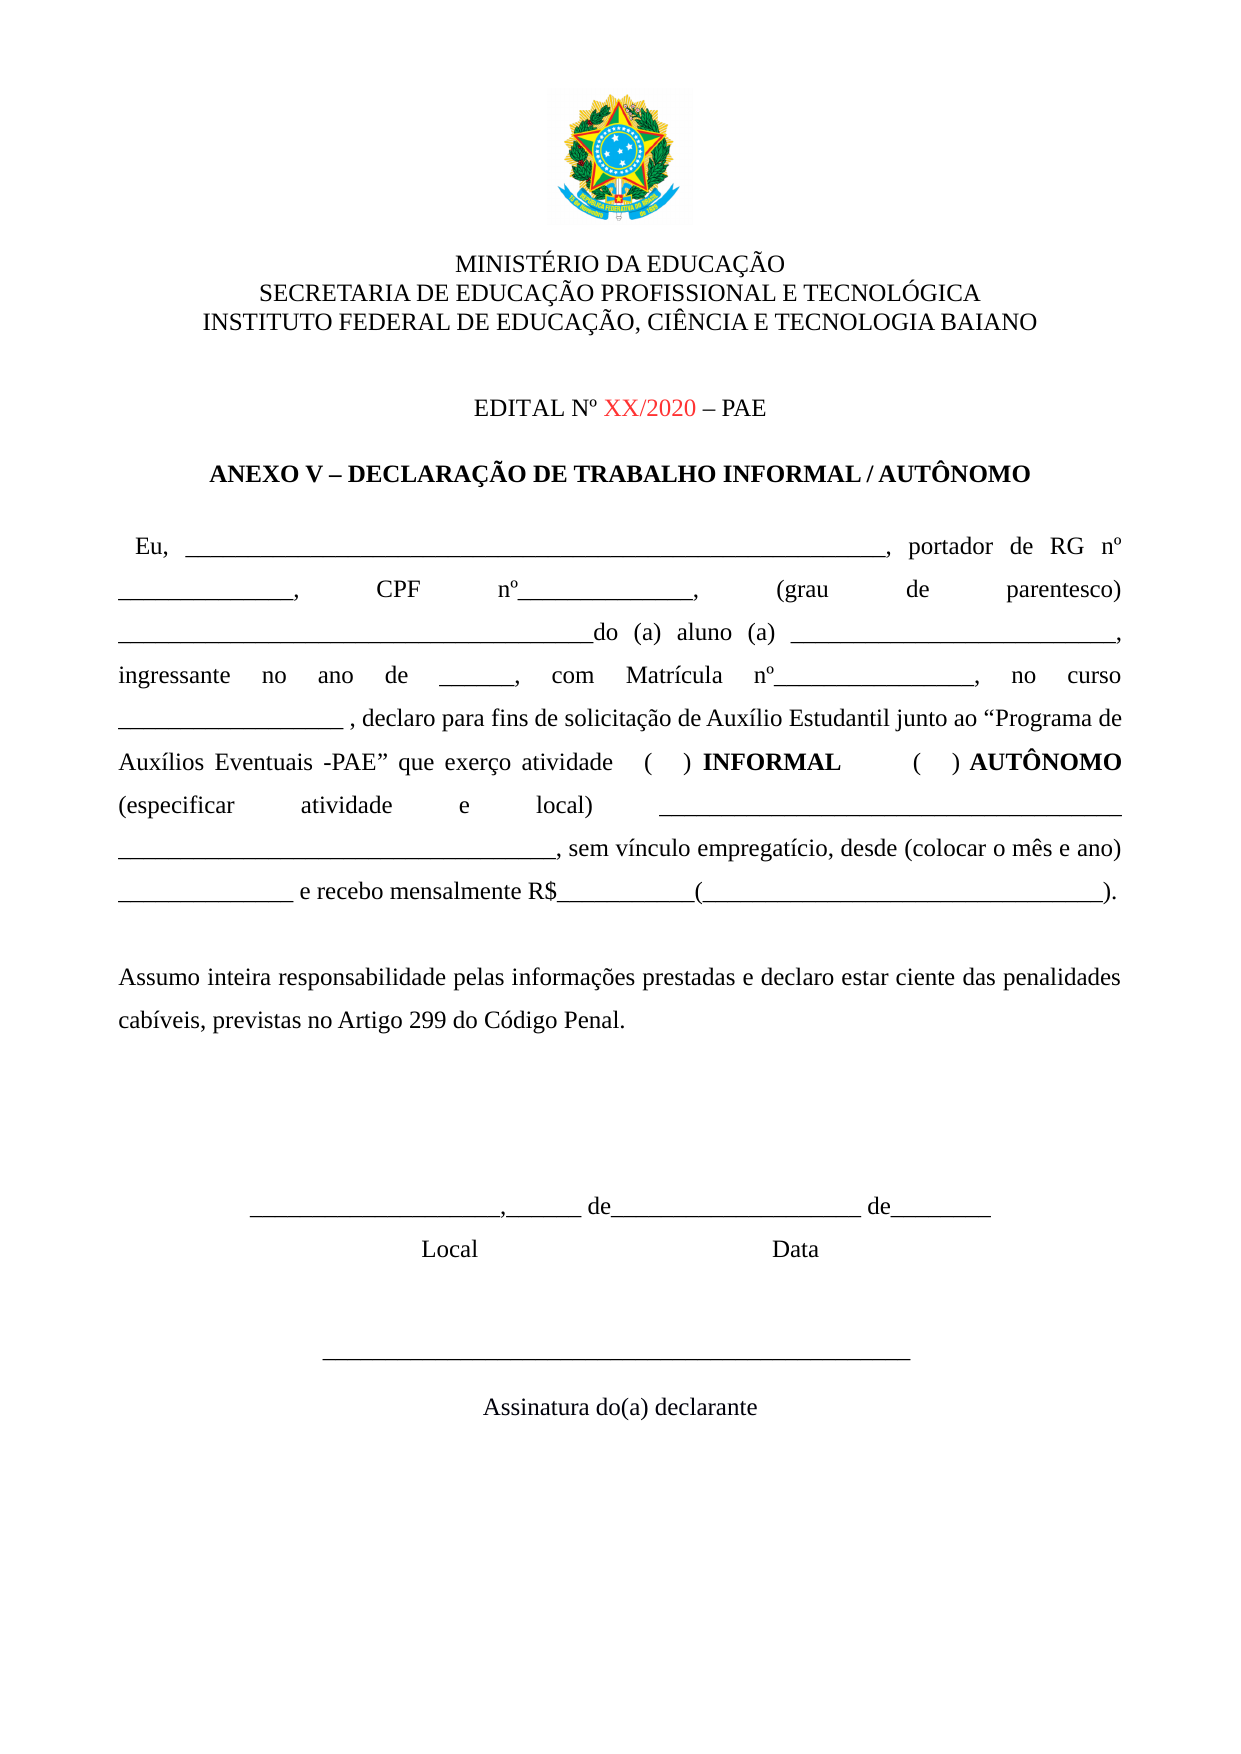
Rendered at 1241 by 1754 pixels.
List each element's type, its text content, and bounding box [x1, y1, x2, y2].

text Assinatura do(a) declarante [118, 1392, 1122, 1421]
text ANEXO V – DECLARAÇÃO DE TRABALHO INFORMAL / AUTÔNOMO [118, 459, 1122, 488]
text SECRETARIA DE EDUCAÇÃO PROFISSIONAL E TECNOLÓGICA [118, 278, 1122, 307]
text _______________________________________________ [118, 1334, 1115, 1363]
text MINISTÉRIO DA EDUCAÇÃO [118, 249, 1122, 278]
text Local Data [118, 1234, 1122, 1263]
text Assumo inteira responsabilidade pelas informações prestadas e declaro estar ciente das penalidades cabíveis, previstas no Artigo 299 do Código Penal. [118, 962, 1122, 1034]
text Eu, ________________________________________________________, portador de RG nº ______________, CPF nº______________, (grau de parentesco) ______________________________________do (a) aluno (a) __________________________, ingressante no ano de ______, com Matrícula nº________________, no curso __________________ , declaro para fins de solicitação de Auxílio Estudantil junto ao “Programa de Auxílios Eventuais -PAE” que exerço atividade ( ) INFORMAL ( ) AUTÔNOMO (especificar atividade e local) _____________________________________ ___________________________________, sem vínculo empregatício, desde (colocar o mês e ano) ______________ e recebo mensalmente R$___________(________________________________). [118, 531, 1122, 905]
text ____________________,______ de____________________ de________ [118, 1191, 1122, 1219]
text EDITAL Nº XX/2020 – PAE [118, 393, 1122, 422]
text INSTITUTO FEDERAL DE EDUCAÇÃO, CIÊNCIA E TECNOLOGIA BAIANO [118, 307, 1122, 336]
